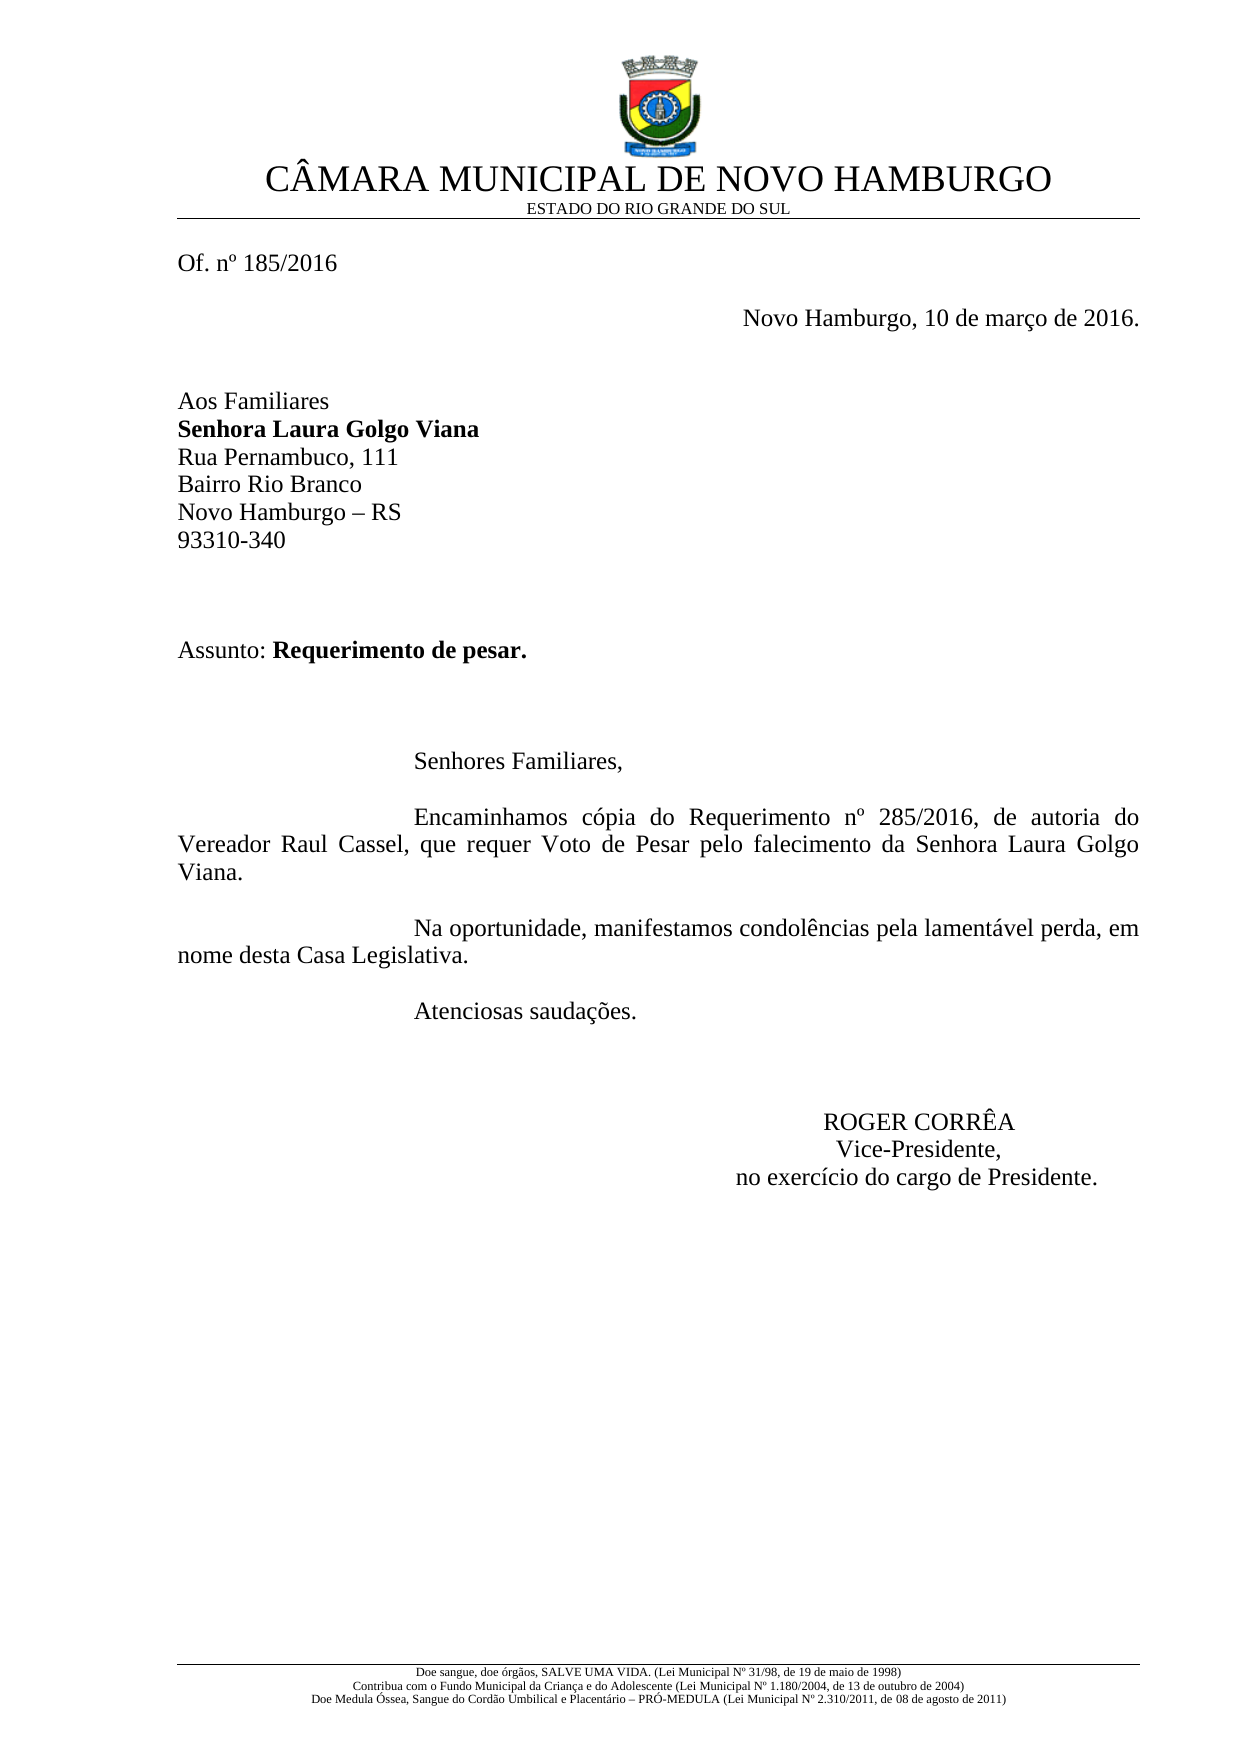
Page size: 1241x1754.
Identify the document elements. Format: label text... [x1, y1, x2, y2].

text Senhora Laura Golgo Viana [177, 415, 1140, 443]
text Aos Familiares [177, 387, 1140, 415]
text Senhores Familiares, [177, 747, 1140, 775]
text 93310-340 [177, 526, 1140, 553]
text Novo Hamburgo – RS [177, 498, 1140, 526]
text Rua Pernambuco, 111 [177, 443, 1140, 470]
text Encaminhamos cópia do Requerimento nº 285/2016, de autoria do Vereador Raul Cassel, que requer Voto de Pesar pelo falecimento da Senhora Laura Golgo Viana. [177, 803, 1140, 886]
text ROGER CORRÊA [179, 1108, 1140, 1135]
text Bairro Rio Branco [177, 470, 1140, 498]
picture [612, 47, 705, 163]
text no exercício do cargo de Presidente. [179, 1163, 1140, 1191]
text Novo Hamburgo, 10 de março de 2016. [177, 304, 1140, 332]
text Vice-Presidente, [179, 1135, 1140, 1163]
text Assunto: Requerimento de pesar. [177, 637, 1140, 664]
text Na oportunidade, manifestamos condolências pela lamentável perda, em nome desta Casa Legislativa. [177, 914, 1140, 969]
text Atenciosas saudações. [177, 997, 1140, 1024]
text Of. nº 185/2016 [177, 249, 1140, 276]
